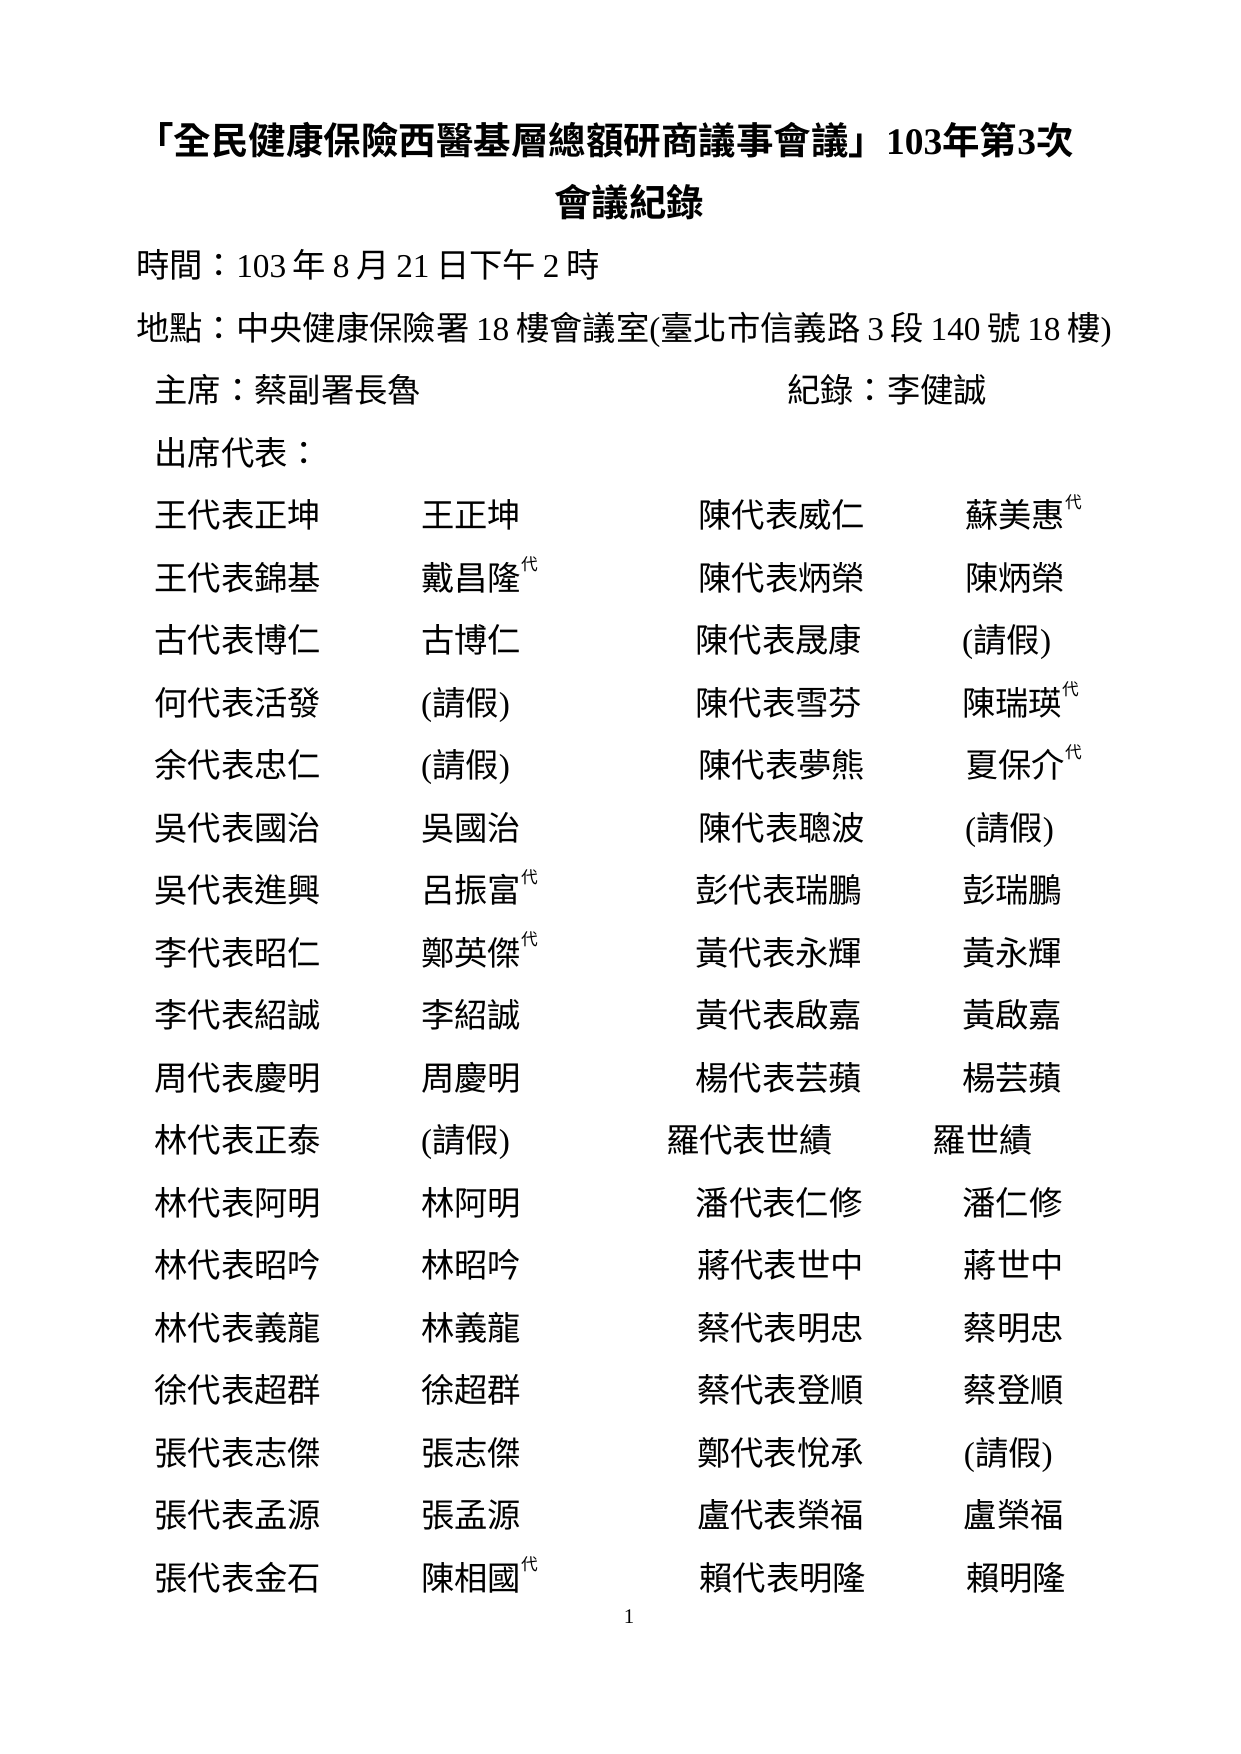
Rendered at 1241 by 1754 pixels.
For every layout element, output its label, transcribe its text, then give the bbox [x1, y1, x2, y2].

subtitle 「全民健康保險西醫基層總額研商議事會議」103年第3次 [136, 96, 1122, 159]
table_header 主席：蔡副署長魯 出席代表： 王代表正坤 王正坤 王代表錦基 戴昌隆代 古代表博仁 古博仁 何代表活發 (請假) 余代表忠仁 (請假) 吳代表國治 吳國治 吳代表進興 呂振富代 李代表昭仁 鄭英傑代 李代表紹誠 李紹誠 周代表慶明 周慶明 林代表正泰 (請假) 林代表阿明 林阿明 林代表昭吟 林昭吟 林代表義龍 林義龍 徐代表超群 徐超群 張代表志傑 張志傑 張代表孟源 張孟源 張代表金石 陳相國代 張代表嘉訓 張嘉訓 梁代表淑政 梁淑政 莊代表維周 莊維周 連代表哲震 連哲震 陳代表宗獻 陳宗獻 [151, 346, 629, 1596]
subtitle 會議紀錄 [136, 159, 1122, 221]
table_header 紀錄：李健誠 陳代表威仁 蘇美惠代 陳代表炳榮 陳炳榮 陳代表晟康 (請假) 陳代表雪芬 陳瑞瑛代 陳代表夢熊 夏保介代 陳代表聰波 (請假) 彭代表瑞鵬 彭瑞鵬 黃代表永輝 黃永輝 黃代表啟嘉 黃啟嘉 楊代表芸蘋 楊芸蘋 羅代表世績 羅世績 潘代表仁修 潘仁修 蔣代表世中 蔣世中 蔡代表明忠 蔡明忠 蔡代表登順 蔡登順 鄭代表悅承 (請假) 盧代表榮福 盧榮福 賴代表明隆 賴明隆 謝代表武吉 謝武吉 藍代表毅生 藍毅生 嚴代表孟祿 (請假) 蘇代表清泉 蘇清泉 （依代表姓氏筆劃排序） [630, 346, 1108, 1596]
text 時間：103年8月21日下午2時 [136, 221, 1122, 284]
text 地點：中央健康保險署18樓會議室(臺北市信義路3段140號18樓) [136, 284, 1122, 346]
